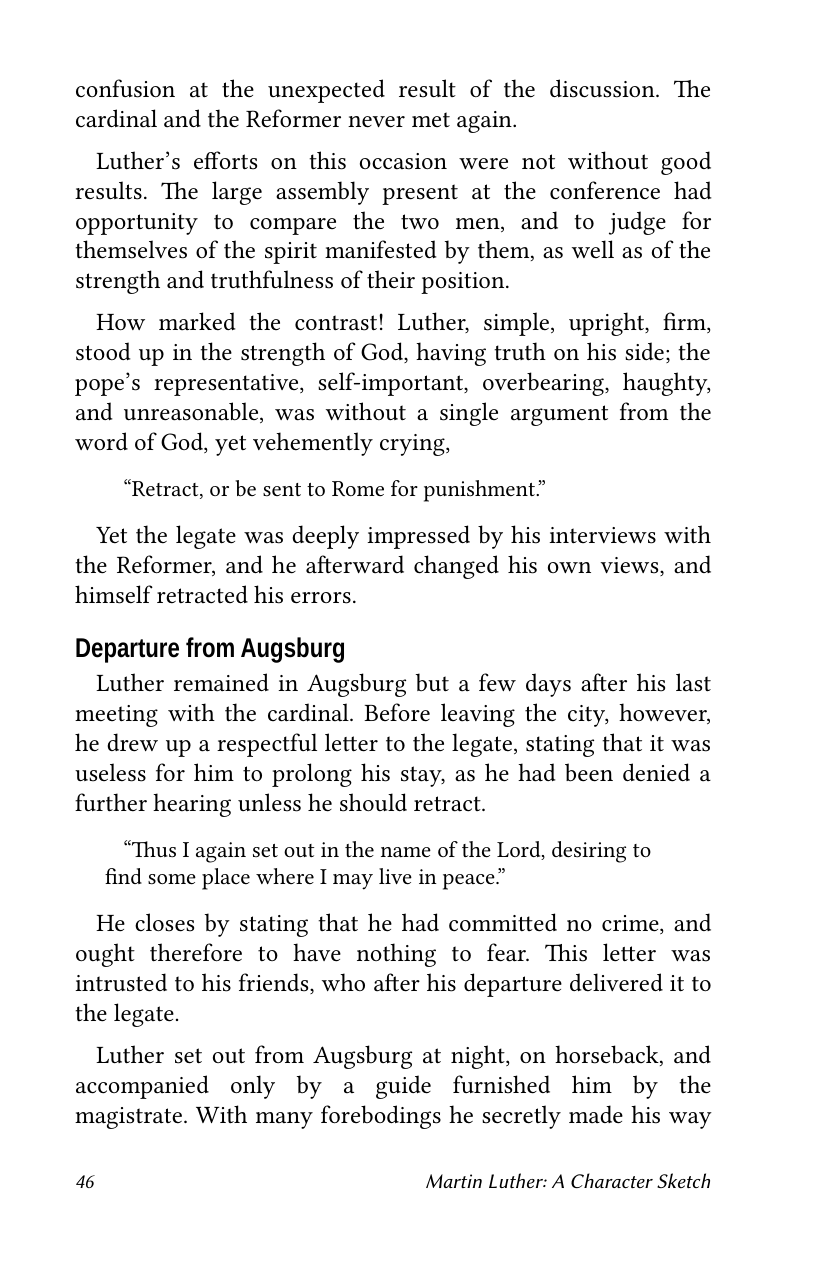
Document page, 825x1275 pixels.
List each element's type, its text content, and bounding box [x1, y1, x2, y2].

text He closes by stating that he had committed no crime, and ought therefore to have nothing to fear. This letter was intrusted to his friends, who after his departure delivered it to the legate. [75, 909, 712, 1028]
text Luther’s efforts on this occasion were not without good results. The large assembly present at the conference had opportunity to compare the two men, and to judge for themselves of the spirit manifested by them, as well as of the strength and truthfulness of their position. [75, 147, 712, 295]
subtitle Departure from Augsburg [75, 632, 712, 663]
text “Thus I again set out in the name of the Lord, desiring to find some place where I may live in peace.” [105, 837, 682, 890]
text Luther remained in Augsburg but a few days after his last meeting with the cardinal. Before leaving the city, however, he drew up a respectful letter to the legate, stating that it was useless for him to prolong his stay, as he had been denied a further hearing unless he should retract. [75, 669, 712, 817]
text confusion at the unexpected result of the discussion. The cardinal and the Reformer never met again. [75, 75, 712, 133]
text “Retract, or be sent to Rome for punishment.” [105, 476, 682, 502]
text Yet the legate was deeply impressed by his interviews with the Reformer, and he afterward changed his own views, and himself retracted his errors. [75, 521, 712, 610]
text How marked the contrast! Luther, simple, upright, firm, stood up in the strength of God, having truth on his side; the pope’s representative, self-important, overbearing, haughty, and unreasonable, was without a single argument from the word of God, yet vehemently crying, [75, 308, 712, 457]
text Luther set out from Augsburg at night, on horseback, and accompanied only by a guide furnished him by the magistrate. With many forebodings he secretly made his way [75, 1041, 712, 1129]
